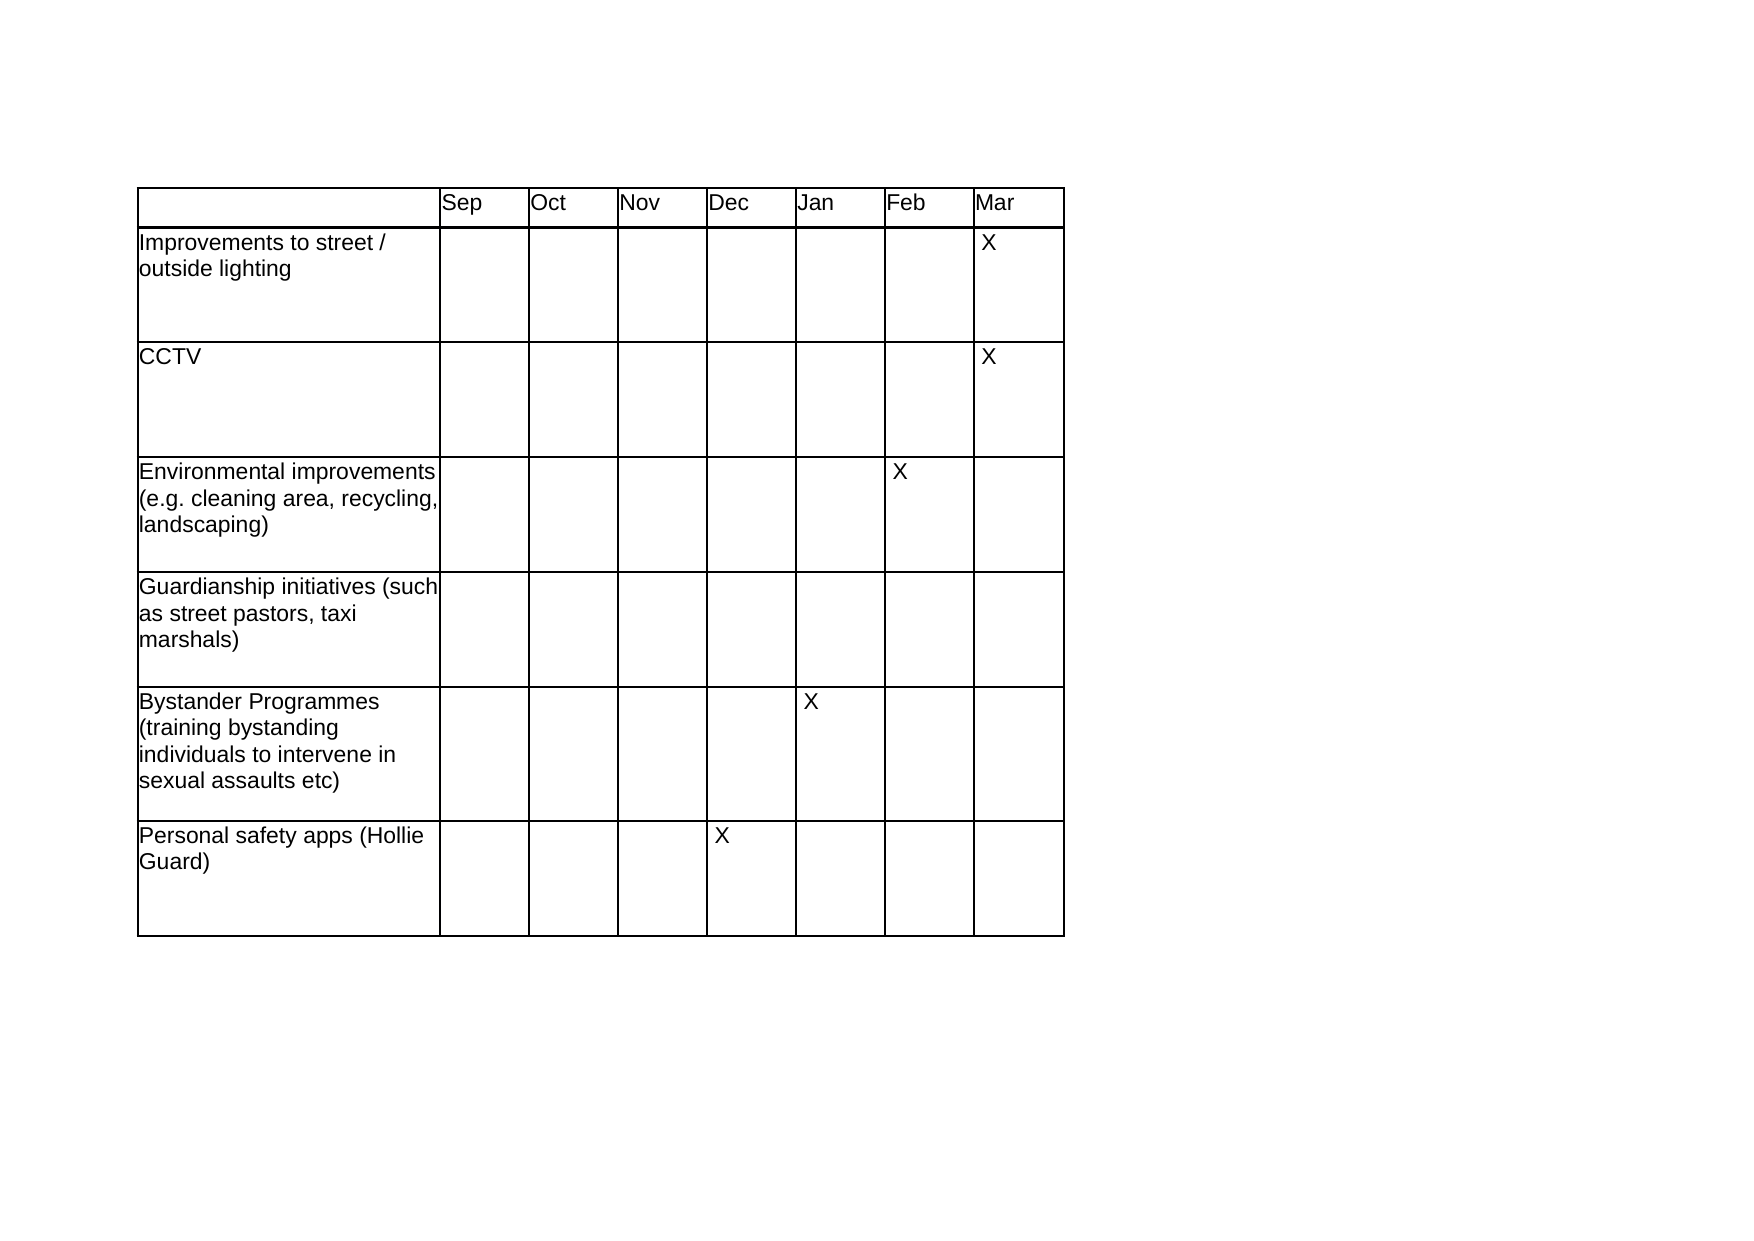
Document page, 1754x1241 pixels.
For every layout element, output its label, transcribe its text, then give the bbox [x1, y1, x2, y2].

table_cell [441, 822, 528, 935]
table_cell [708, 458, 795, 571]
table_cell [441, 688, 528, 820]
table_cell X [708, 822, 795, 935]
table_cell X [975, 229, 1063, 341]
table_cell [530, 458, 617, 571]
table_cell [797, 822, 884, 935]
table_cell [441, 573, 528, 686]
table_header Sep [441, 189, 528, 226]
table_cell [975, 822, 1063, 935]
table_cell [619, 573, 706, 686]
table_cell Bystander Programmes (training bystanding individuals to intervene in sexual assaults etc) [139, 688, 439, 820]
table_cell [886, 229, 973, 341]
table_header [139, 189, 439, 226]
table_cell [886, 573, 973, 686]
table_cell [530, 573, 617, 686]
table_header Oct [530, 189, 617, 226]
table_cell [975, 573, 1063, 686]
table_cell [441, 458, 528, 571]
table_cell [708, 343, 795, 456]
table_cell [619, 229, 706, 341]
table_cell [619, 343, 706, 456]
table_cell X [975, 343, 1063, 456]
table_cell CCTV [139, 343, 439, 456]
table_cell [708, 229, 795, 341]
table_header Mar [975, 189, 1063, 226]
table_cell [619, 458, 706, 571]
table_cell [886, 822, 973, 935]
table_cell [530, 229, 617, 341]
table_cell [619, 688, 706, 820]
table_cell [708, 573, 795, 686]
table_cell [619, 822, 706, 935]
table_cell [441, 343, 528, 456]
table_cell [530, 343, 617, 456]
table_cell Environmental improvements (e.g. cleaning area, recycling, landscaping) [139, 458, 439, 571]
table_cell [708, 688, 795, 820]
table_cell [886, 343, 973, 456]
table_cell [886, 688, 973, 820]
table_cell [530, 822, 617, 935]
table_cell X [886, 458, 973, 571]
table_header Dec [708, 189, 795, 226]
table_cell [530, 688, 617, 820]
table_cell [797, 229, 884, 341]
table_cell Improvements to street / outside lighting [139, 229, 439, 341]
table_cell [797, 343, 884, 456]
table_header Feb [886, 189, 973, 226]
table_cell [975, 688, 1063, 820]
table_cell [797, 573, 884, 686]
table_header Nov [619, 189, 706, 226]
table_header Jan [797, 189, 884, 226]
table_cell [975, 458, 1063, 571]
table_cell [797, 458, 884, 571]
table_cell X [797, 688, 884, 820]
table_cell Guardianship initiatives (such as street pastors, taxi marshals) [139, 573, 439, 686]
table_cell Personal safety apps (Hollie Guard) [139, 822, 439, 935]
table_cell [441, 229, 528, 341]
